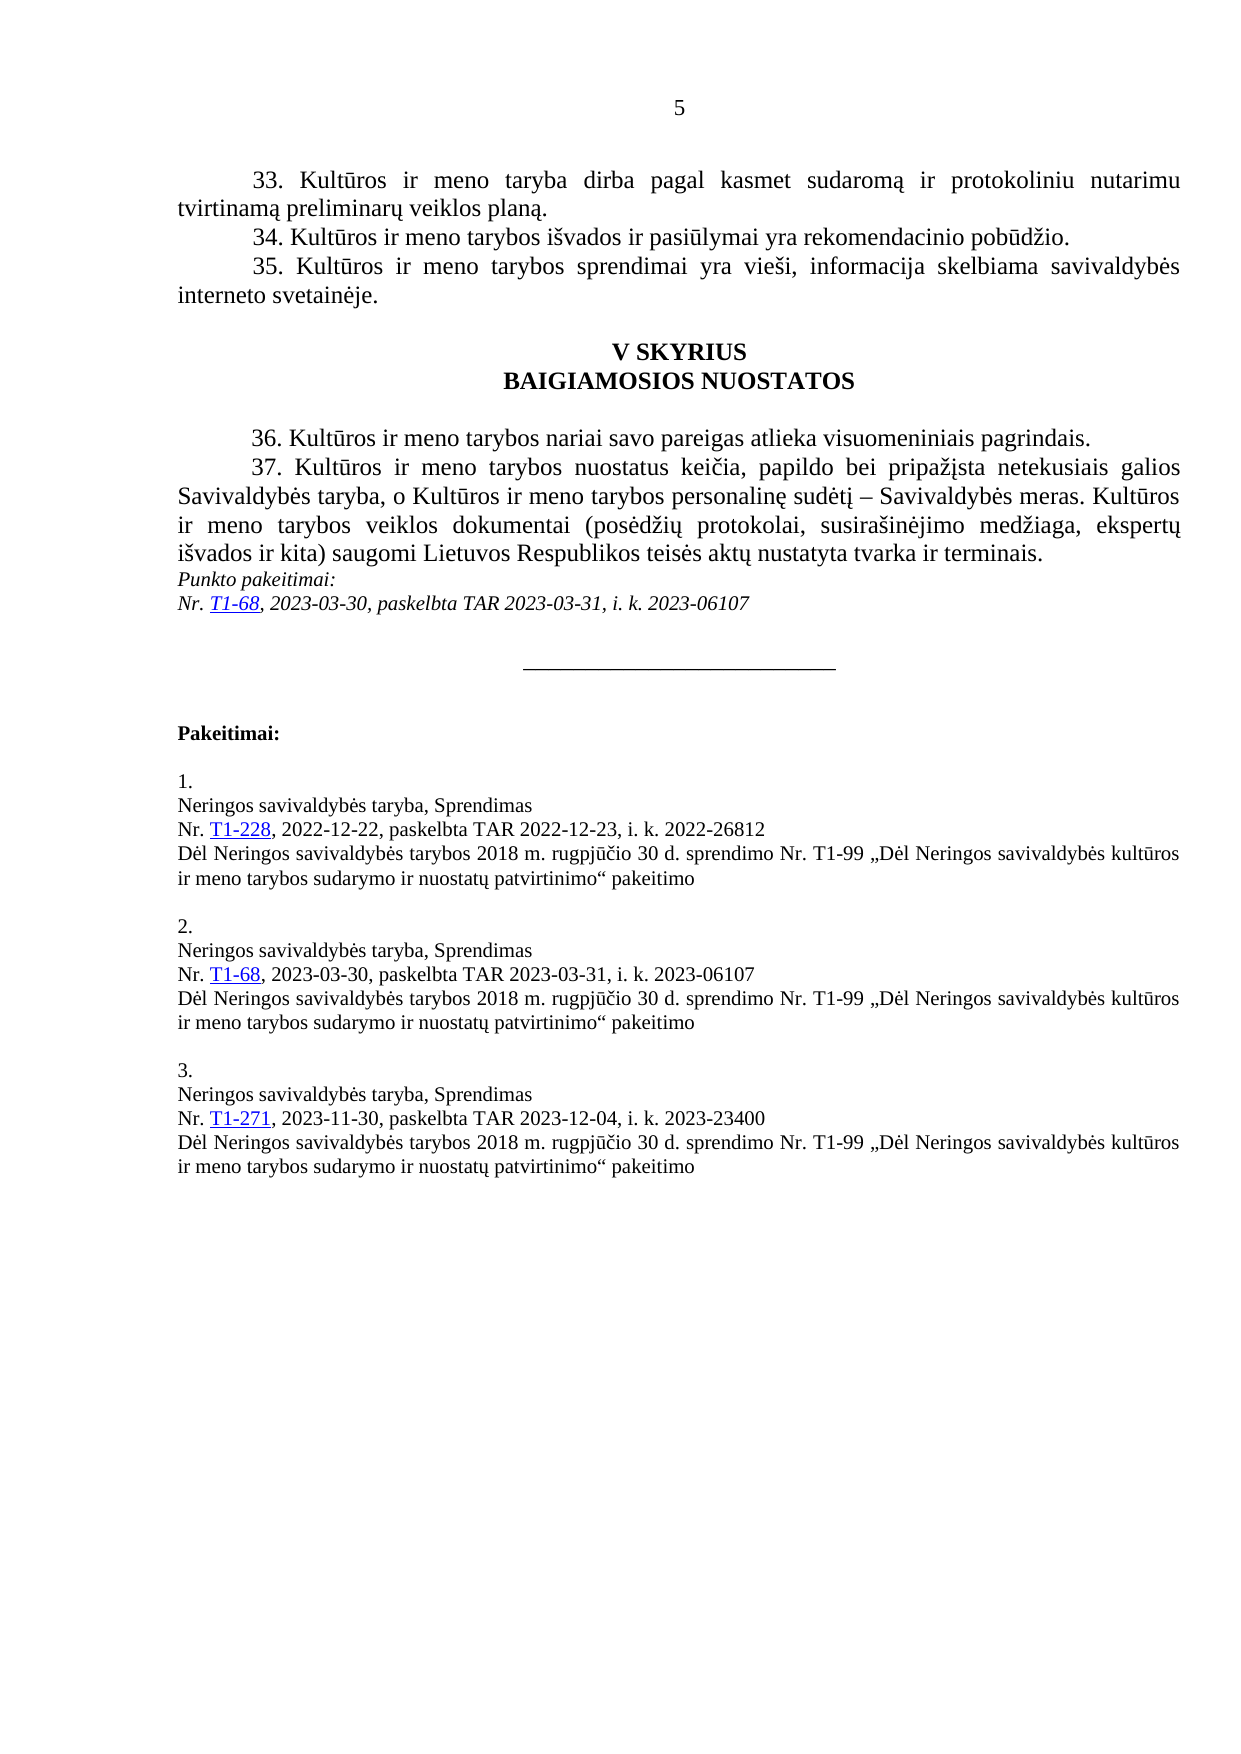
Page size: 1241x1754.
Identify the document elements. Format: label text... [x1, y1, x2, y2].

text Nr. T1-68, 2023-03-30, paskelbta TAR 2023-03-31, i. k. 2023-06107 [177, 591, 1181, 615]
text 36. Kultūros ir meno tarybos nariai savo pareigas atlieka visuomeniniais pagrindais. [177, 423, 1181, 452]
text Dėl Neringos savivaldybės tarybos 2018 m. rugpjūčio 30 d. sprendimo Nr. T1-99 „Dėl Neringos savivaldybės kultūros ir meno tarybos sudarymo ir nuostatų patvirtinimo“ pakeitimo [177, 986, 1181, 1034]
text _________________________ [177, 644, 1181, 673]
text Pakeitimai: [177, 721, 1181, 745]
text Dėl Neringos savivaldybės tarybos 2018 m. rugpjūčio 30 d. sprendimo Nr. T1-99 „Dėl Neringos savivaldybės kultūros ir meno tarybos sudarymo ir nuostatų patvirtinimo“ pakeitimo [177, 841, 1181, 889]
text 34. Kultūros ir meno tarybos išvados ir pasiūlymai yra rekomendacinio pobūdžio. [177, 222, 1181, 251]
text 3. [177, 1058, 1181, 1082]
text 2. [177, 913, 1181, 938]
text Neringos savivaldybės taryba, Sprendimas [177, 793, 1181, 817]
text 1. [177, 769, 1181, 793]
text Nr. T1-228, 2022-12-22, paskelbta TAR 2022-12-23, i. k. 2022-26812 [177, 817, 1181, 841]
text 33. Kultūros ir meno taryba dirba pagal kasmet sudaromą ir protokoliniu nutarimu tvirtinamą preliminarų veiklos planą. [177, 165, 1181, 222]
text Neringos savivaldybės taryba, Sprendimas [177, 1082, 1181, 1106]
text 37. Kultūros ir meno tarybos nuostatus keičia, papildo bei pripažįsta netekusiais galios Savivaldybės taryba, o Kultūros ir meno tarybos personalinę sudėtį – Savivaldybės meras. Kultūros ir meno tarybos veiklos dokumentai (posėdžių protokolai, susirašinėjimo medžiaga, ekspertų išvados ir kita) saugomi Lietuvos Respublikos teisės aktų nustatyta tvarka ir terminais. [177, 452, 1181, 567]
text BAIGIAMOSIOS NUOSTATOS [177, 366, 1181, 395]
text Nr. T1-68, 2023-03-30, paskelbta TAR 2023-03-31, i. k. 2023-06107 [177, 962, 1181, 986]
text V SKYRIUS [177, 337, 1181, 366]
text Nr. T1-271, 2023-11-30, paskelbta TAR 2023-12-04, i. k. 2023-23400 [177, 1106, 1181, 1130]
text 35. Kultūros ir meno tarybos sprendimai yra vieši, informacija skelbiama savivaldybės interneto svetainėje. [177, 251, 1181, 308]
text Neringos savivaldybės taryba, Sprendimas [177, 938, 1181, 962]
text Punkto pakeitimai: [177, 567, 1181, 591]
text Dėl Neringos savivaldybės tarybos 2018 m. rugpjūčio 30 d. sprendimo Nr. T1-99 „Dėl Neringos savivaldybės kultūros ir meno tarybos sudarymo ir nuostatų patvirtinimo“ pakeitimo [177, 1130, 1181, 1178]
